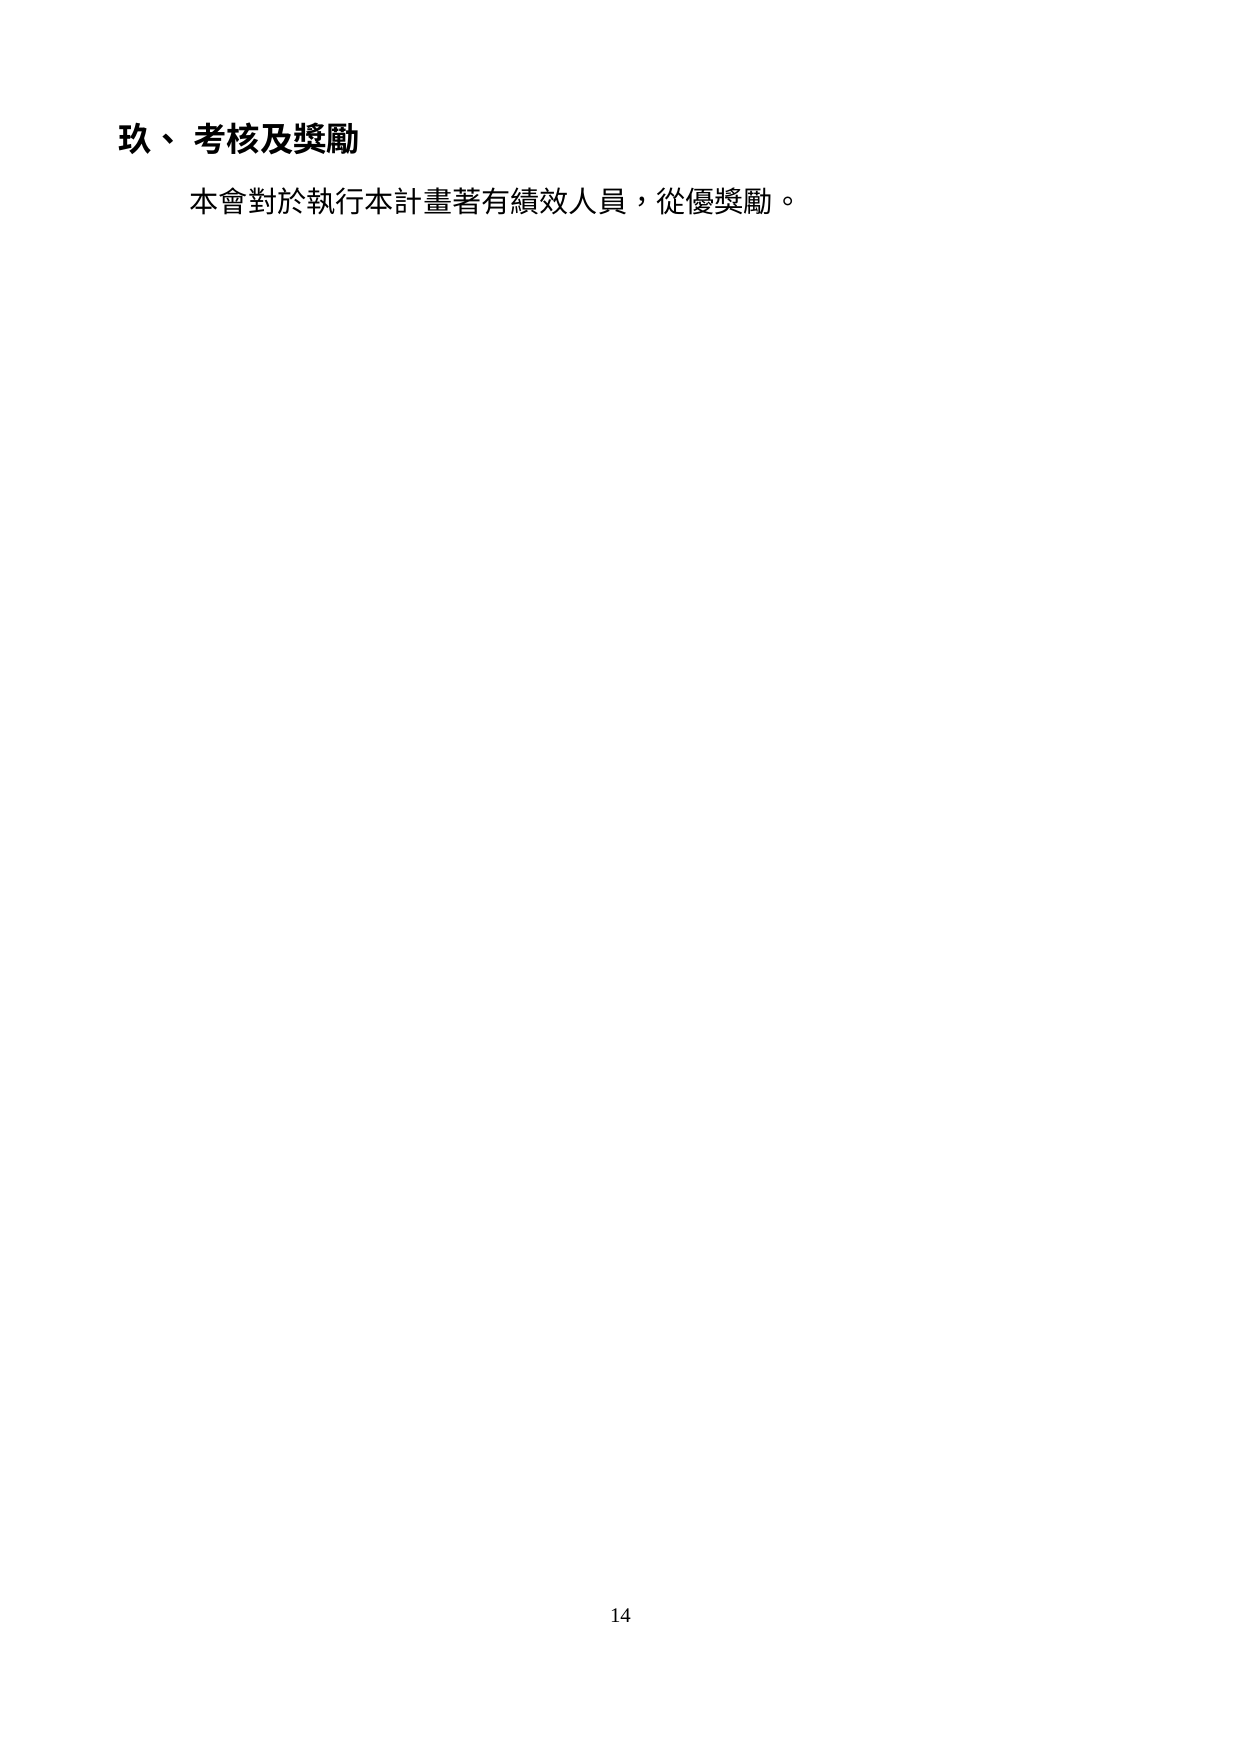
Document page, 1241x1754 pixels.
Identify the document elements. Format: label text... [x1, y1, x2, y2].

list 考核及獎勵 [118, 96, 1122, 158]
text 本會對於執行本計畫著有績效人員，從優獎勵。 [189, 158, 1122, 221]
